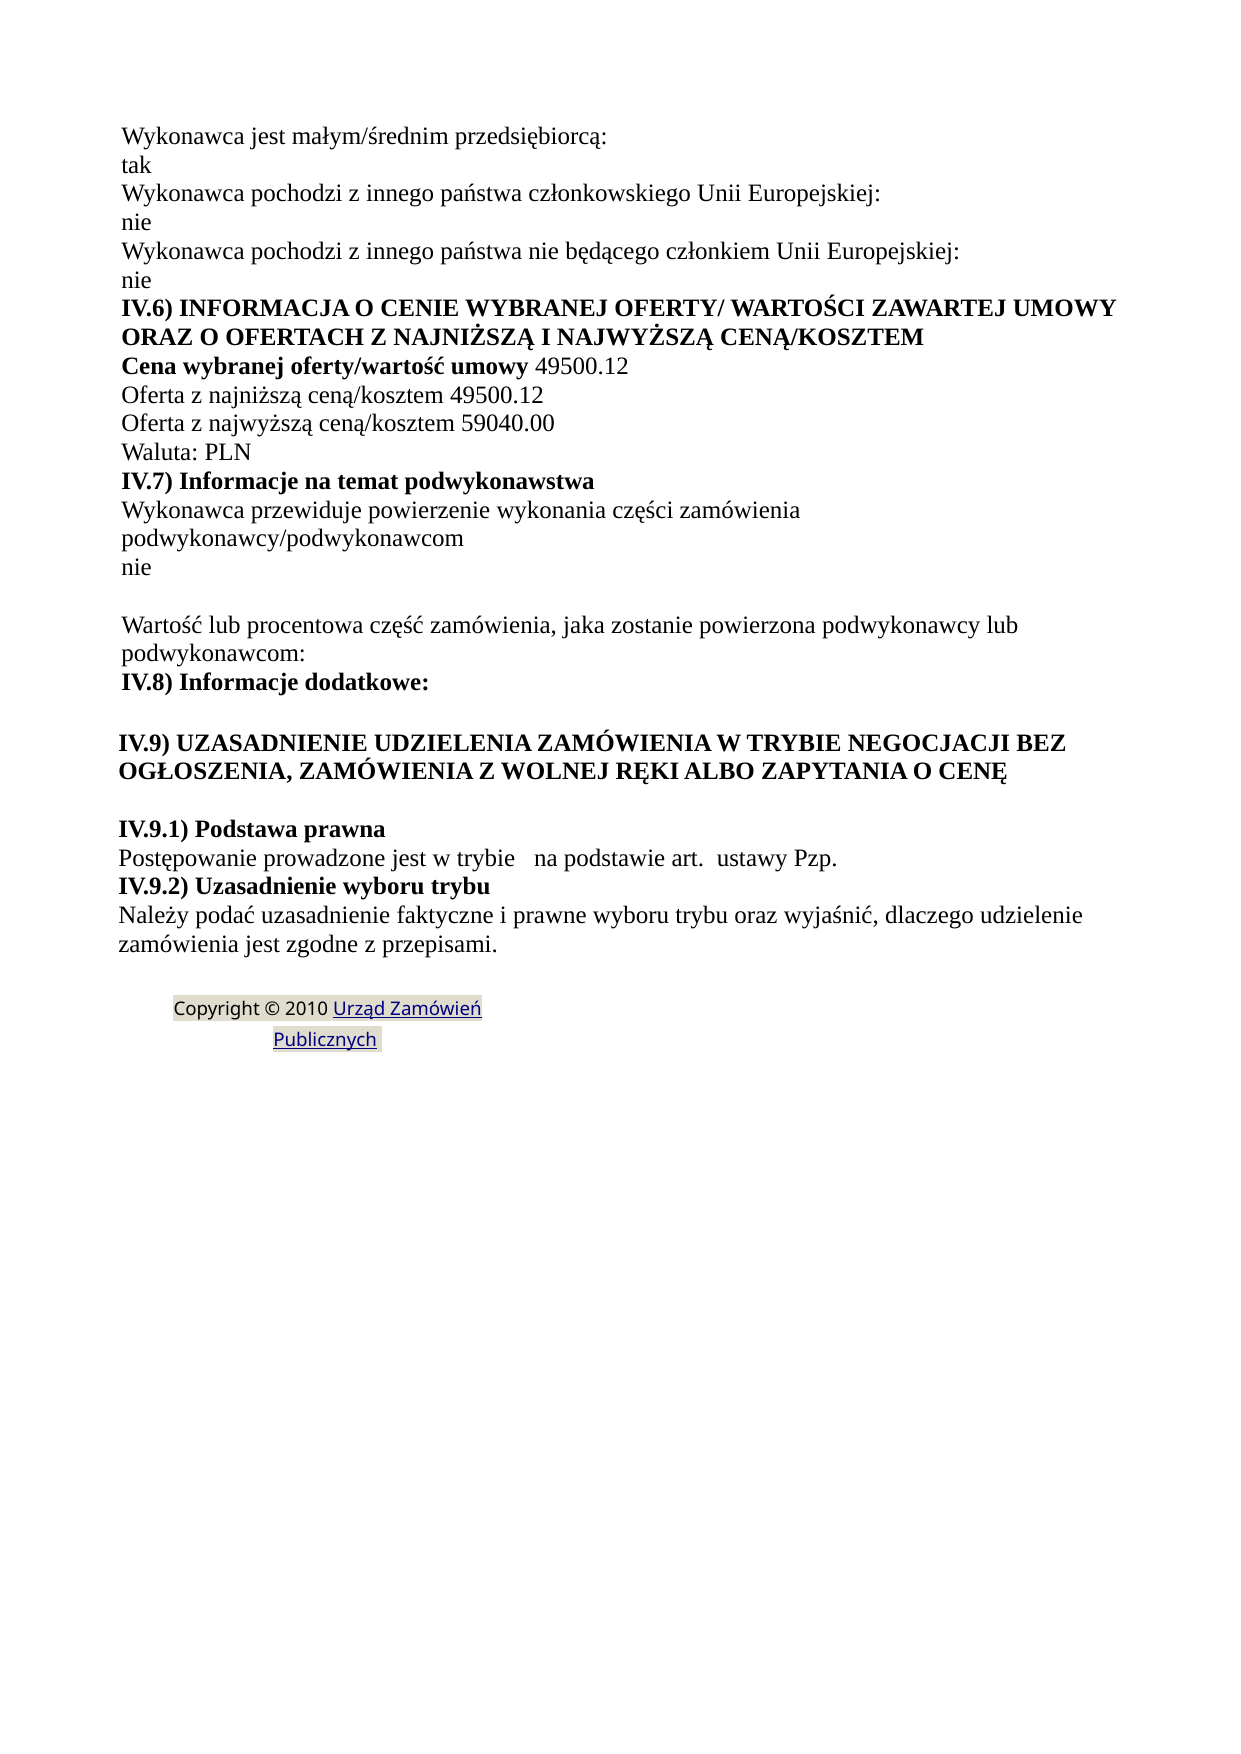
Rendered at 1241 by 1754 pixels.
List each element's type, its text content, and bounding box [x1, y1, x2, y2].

text IV.9) UZASADNIENIE UDZIELENIA ZAMÓWIENIA W TRYBIE NEGOCJACJI BEZ OGŁOSZENIA, ZAMÓWIENIA Z WOLNEJ RĘKI ALBO ZAPYTANIA O CENĘ [118, 728, 1122, 785]
table_header Copyright © 2010 Urząd Zamówień Publicznych [118, 986, 537, 1055]
text IV.9.2) Uzasadnienie wyboru trybu [118, 871, 1122, 900]
table_cell Wykonawca jest małym/średnim przedsiębiorcą: tak Wykonawca pochodzi z innego państwa członkowskiego Unii Europejskiej: nie Wykonawca pochodzi z innego państwa nie będącego członkiem Unii Europejskiej: nie IV.6) INFORMACJA O CENIE WYBRANEJ OFERTY/ WARTOŚCI ZAWARTEJ UMOWY ORAZ O OFERTACH Z NAJNIŻSZĄ I NAJWYŻSZĄ CENĄ/KOSZTEM Cena wybranej oferty/wartość umowy 49500.12 Oferta z najniższą ceną/kosztem 49500.12 Oferta z najwyższą ceną/kosztem 59040.00 Waluta: PLN IV.7) Informacje na temat podwykonawstwa Wykonawca przewiduje powierzenie wykonania części zamówienia podwykonawcy/podwykonawcom nie Wartość lub procentowa część zamówienia, jaka zostanie powierzona podwykonawcy lub podwykonawcom: IV.8) Informacje dodatkowe: [118, 118, 1122, 699]
text Należy podać uzasadnienie faktyczne i prawne wyboru trybu oraz wyjaśnić, dlaczego udzielenie zamówienia jest zgodne z przepisami. [118, 900, 1122, 958]
text IV.9.1) Podstawa prawna [118, 814, 1122, 843]
text Postępowanie prowadzone jest w trybie na podstawie art. ustawy Pzp. [118, 843, 1122, 871]
